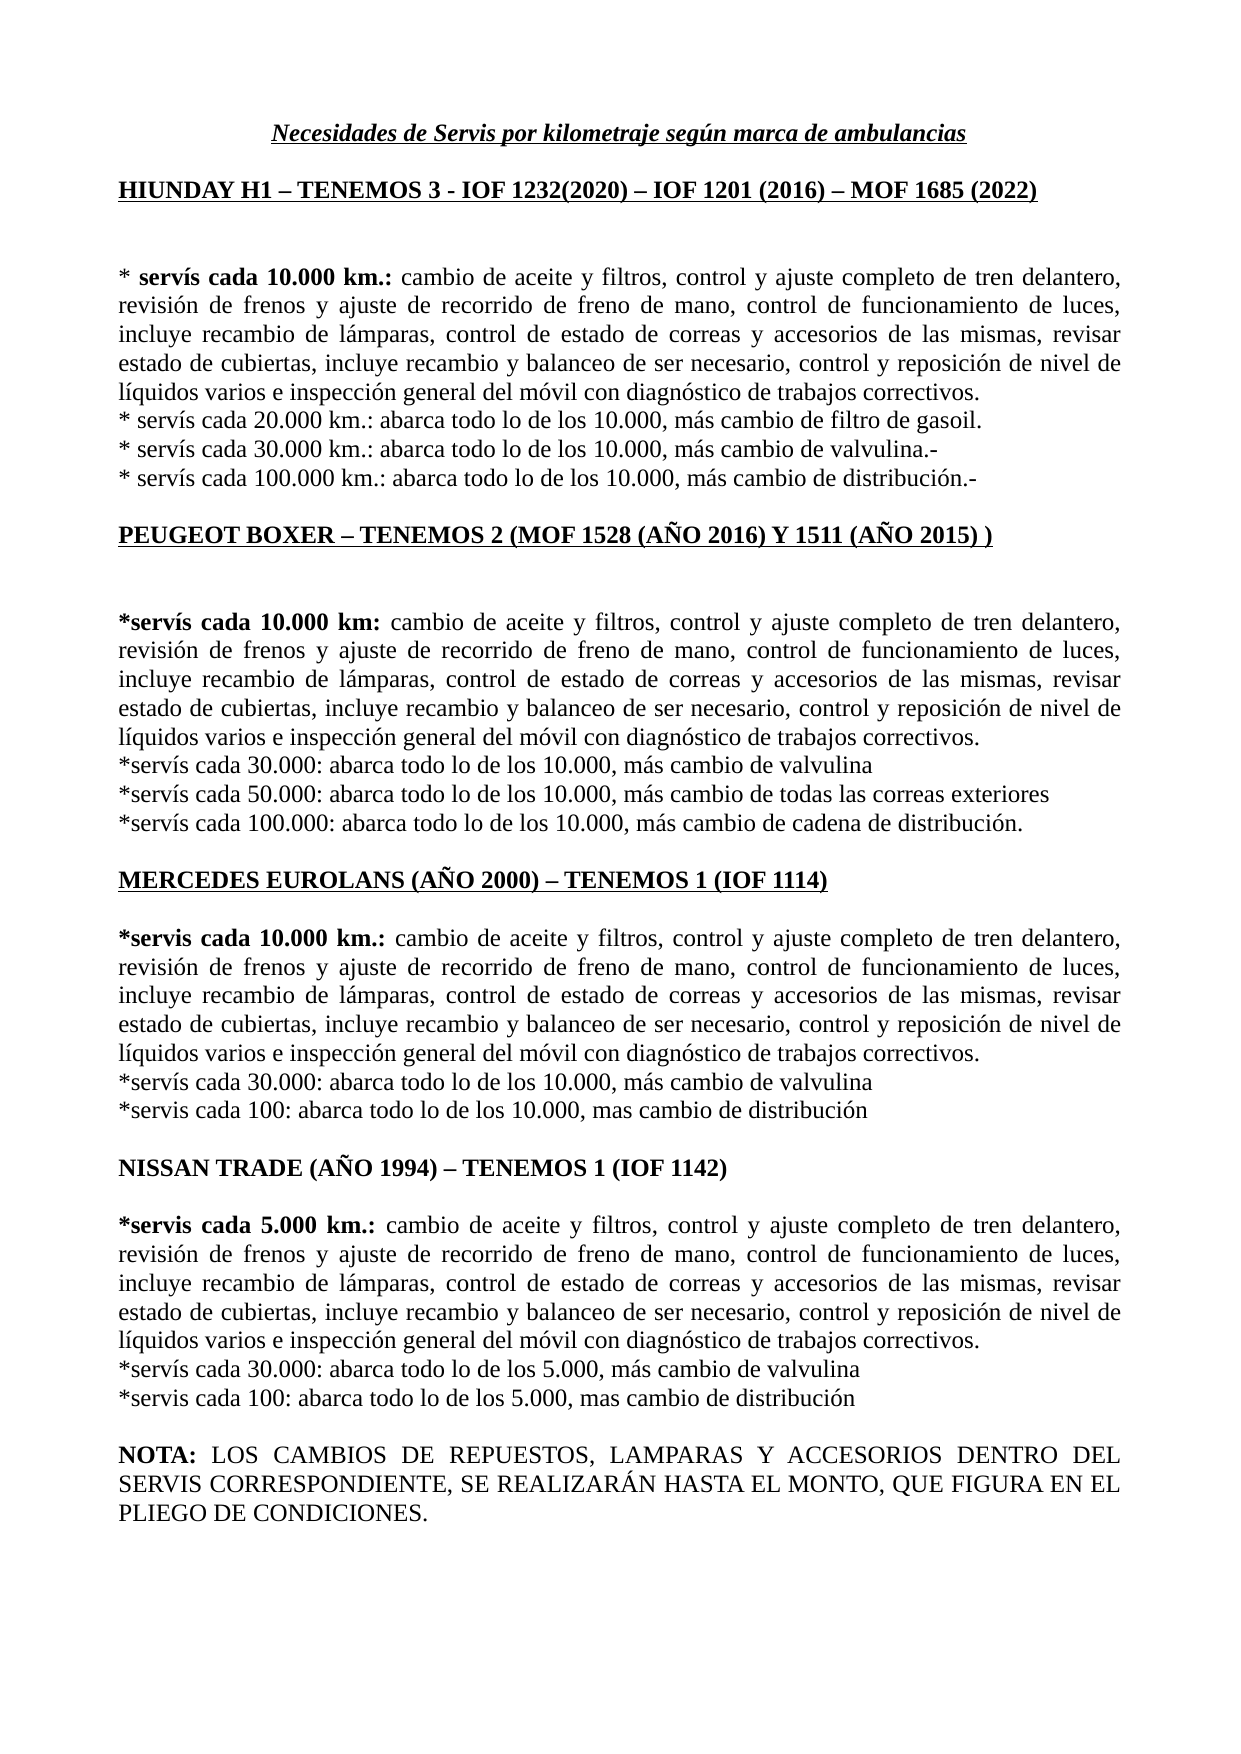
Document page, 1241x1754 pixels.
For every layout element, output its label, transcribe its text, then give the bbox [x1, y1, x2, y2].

text MERCEDES EUROLANS (AÑO 2000) – TENEMOS 1 (IOF 1114) [118, 866, 1122, 894]
text HIUNDAY H1 – TENEMOS 3 - IOF 1232(2020) – IOF 1201 (2016) – MOF 1685 (2022) [118, 176, 1122, 204]
text *servis cada 100: abarca todo lo de los 10.000, mas cambio de distribución [118, 1096, 1122, 1124]
text * servís cada 10.000 km.: cambio de aceite y filtros, control y ajuste completo de tren delantero, revisión de frenos y ajuste de recorrido de freno de mano, control de funcionamiento de luces, incluye recambio de lámparas, control de estado de correas y accesorios de las mismas, revisar estado de cubiertas, incluye recambio y balanceo de ser necesario, control y reposición de nivel de líquidos varios e inspección general del móvil con diagnóstico de trabajos correctivos. [118, 262, 1122, 406]
text *servís cada 100.000: abarca todo lo de los 10.000, más cambio de cadena de distribución. [118, 808, 1122, 837]
text PEUGEOT BOXER – TENEMOS 2 (MOF 1528 (AÑO 2016) Y 1511 (AÑO 2015) ) [118, 521, 1122, 549]
text *servis cada 10.000 km.: cambio de aceite y filtros, control y ajuste completo de tren delantero, revisión de frenos y ajuste de recorrido de freno de mano, control de funcionamiento de luces, incluye recambio de lámparas, control de estado de correas y accesorios de las mismas, revisar estado de cubiertas, incluye recambio y balanceo de ser necesario, control y reposición de nivel de líquidos varios e inspección general del móvil con diagnóstico de trabajos correctivos. [118, 923, 1122, 1067]
text NISSAN TRADE (AÑO 1994) – TENEMOS 1 (IOF 1142) [118, 1153, 1122, 1182]
text * servís cada 30.000 km.: abarca todo lo de los 10.000, más cambio de valvulina.- [118, 434, 1122, 463]
text * servís cada 100.000 km.: abarca todo lo de los 10.000, más cambio de distribución.- [118, 463, 1122, 492]
text *servís cada 50.000: abarca todo lo de los 10.000, más cambio de todas las correas exteriores [118, 779, 1122, 808]
text *servís cada 30.000: abarca todo lo de los 10.000, más cambio de valvulina [118, 751, 1122, 779]
text *servís cada 30.000: abarca todo lo de los 10.000, más cambio de valvulina [118, 1067, 1122, 1096]
text *servis cada 100: abarca todo lo de los 5.000, mas cambio de distribución [118, 1383, 1122, 1412]
text *servís cada 30.000: abarca todo lo de los 5.000, más cambio de valvulina [118, 1354, 1122, 1383]
text *servis cada 5.000 km.: cambio de aceite y filtros, control y ajuste completo de tren delantero, revisión de frenos y ajuste de recorrido de freno de mano, control de funcionamiento de luces, incluye recambio de lámparas, control de estado de correas y accesorios de las mismas, revisar estado de cubiertas, incluye recambio y balanceo de ser necesario, control y reposición de nivel de líquidos varios e inspección general del móvil con diagnóstico de trabajos correctivos. [118, 1211, 1122, 1354]
text * servís cada 20.000 km.: abarca todo lo de los 10.000, más cambio de filtro de gasoil. [118, 406, 1122, 434]
text NOTA: LOS CAMBIOS DE REPUESTOS, LAMPARAS Y ACCESORIOS DENTRO DEL SERVIS CORRESPONDIENTE, SE REALIZARÁN HASTA EL MONTO, QUE FIGURA EN EL PLIEGO DE CONDICIONES. [118, 1441, 1122, 1527]
text *servís cada 10.000 km: cambio de aceite y filtros, control y ajuste completo de tren delantero, revisión de frenos y ajuste de recorrido de freno de mano, control de funcionamiento de luces, incluye recambio de lámparas, control de estado de correas y accesorios de las mismas, revisar estado de cubiertas, incluye recambio y balanceo de ser necesario, control y reposición de nivel de líquidos varios e inspección general del móvil con diagnóstico de trabajos correctivos. [118, 607, 1122, 751]
text Necesidades de Servis por kilometraje según marca de ambulancias [118, 118, 1122, 147]
